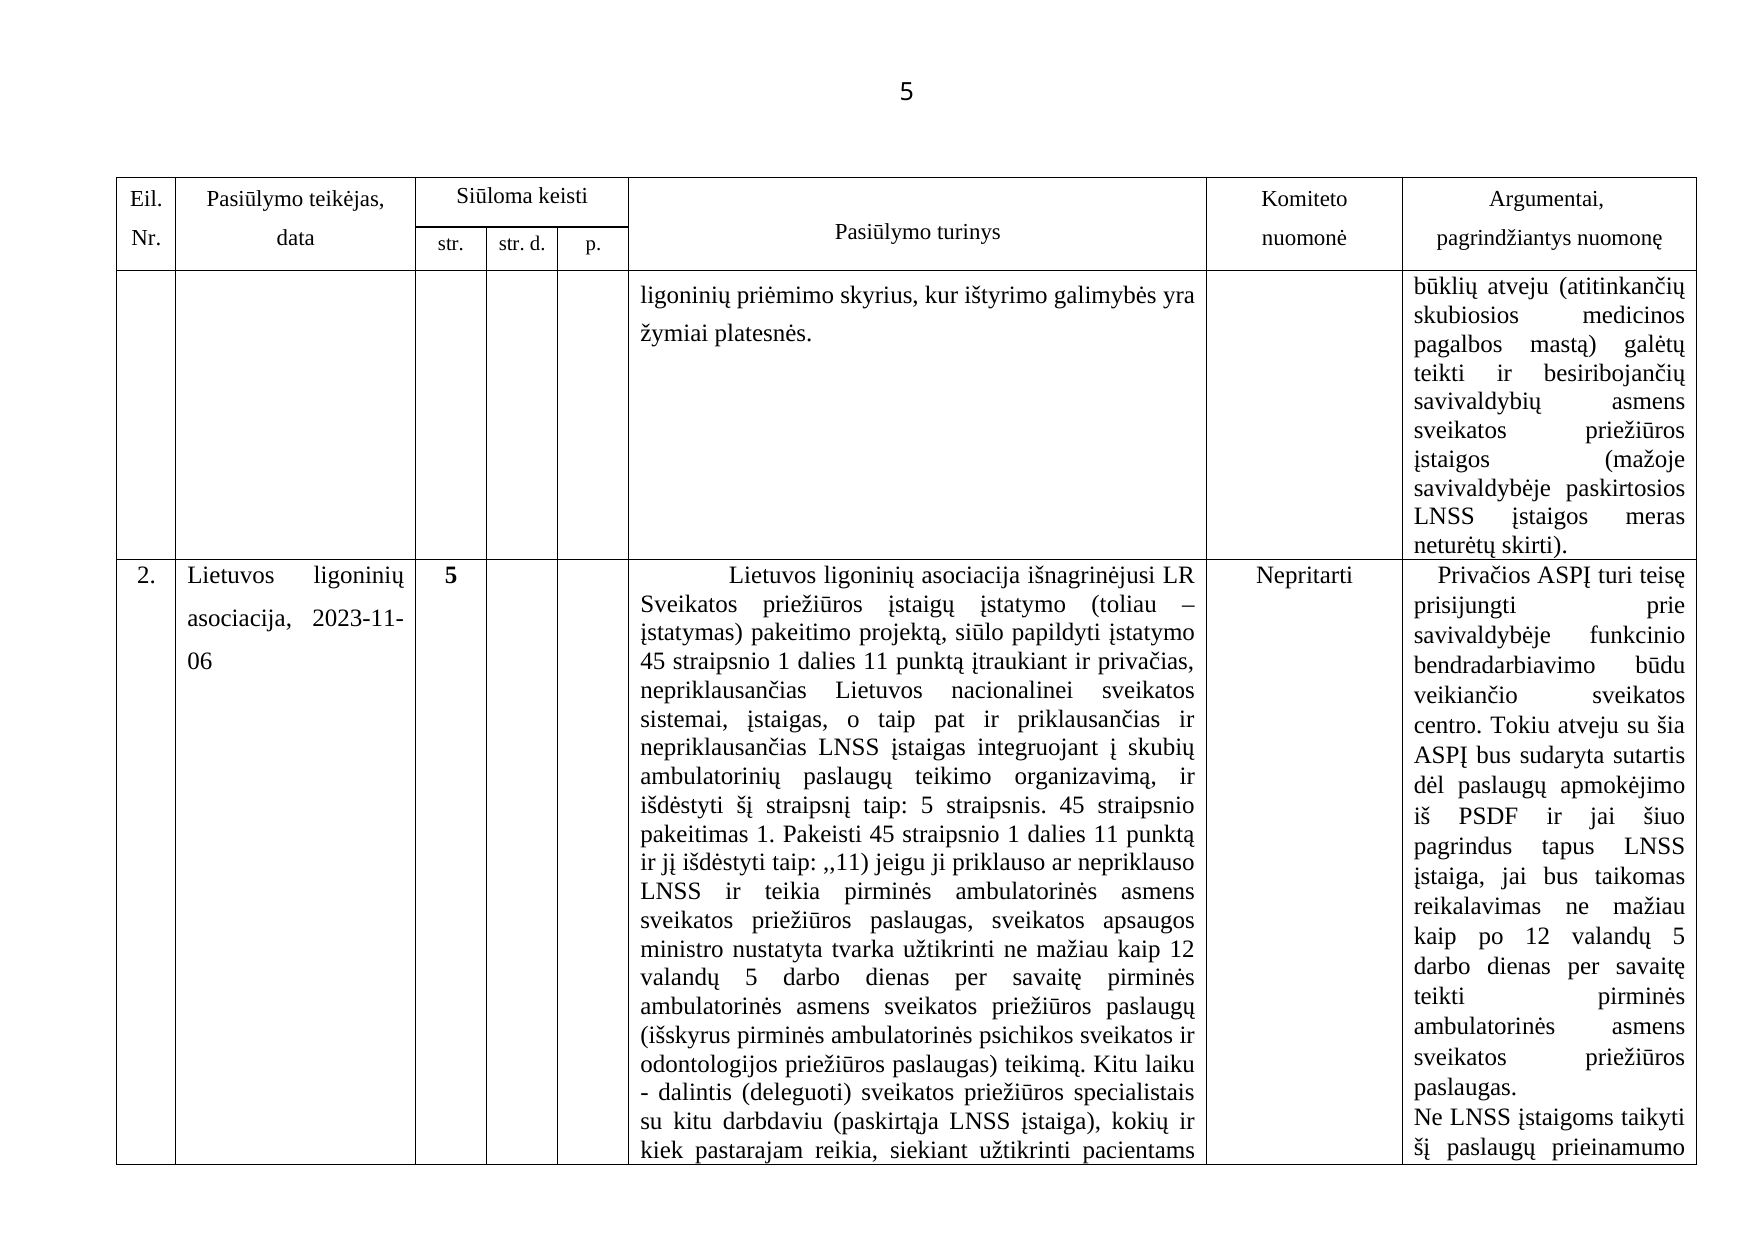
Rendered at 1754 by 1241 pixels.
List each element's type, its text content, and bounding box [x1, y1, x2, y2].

table_cell str. d. [487, 228, 557, 270]
table_cell p. [558, 228, 628, 270]
table_cell [1207, 271, 1402, 559]
table_header Pasiūlymo turinys [629, 178, 1206, 270]
table_cell būklių atveju (atitinkančių skubiosios medicinos pagalbos mastą) galėtų teikti ir besiribojančių savivaldybių asmens sveikatos priežiūros įstaigos (mažoje savivaldybėje paskirtosios LNSS įstaigos meras neturėtų skirti). [1403, 271, 1696, 559]
table_cell Nepritarti [1207, 560, 1402, 1164]
table_header Komiteto nuomonė [1207, 178, 1402, 270]
table_cell Lietuvos ligoninių asociacija, 2023-11-06 [176, 560, 415, 1164]
table_cell Lietuvos ligoninių asociacija išnagrinėjusi LR Sveikatos priežiūros įstaigų įstatymo (toliau – įstatymas) pakeitimo projektą, siūlo papildyti įstatymo 45 straipsnio 1 dalies 11 punktą įtraukiant ir privačias, nepriklausančias Lietuvos nacionalinei sveikatos sistemai, įstaigas, o taip pat ir priklausančias ir nepriklausančias LNSS įstaigas integruojant į skubių ambulatorinių paslaugų teikimo organizavimą, ir išdėstyti šį straipsnį taip: 5 straipsnis. 45 straipsnio pakeitimas 1. Pakeisti 45 straipsnio 1 dalies 11 punktą ir jį išdėstyti taip: ,,11) jeigu ji priklauso ar nepriklauso LNSS ir teikia pirminės ambulatorinės asmens sveikatos priežiūros paslaugas, sveikatos apsaugos ministro nustatyta tvarka užtikrinti ne mažiau kaip 12 valandų 5 darbo dienas per savaitę pirminės ambulatorinės asmens sveikatos priežiūros paslaugų (išskyrus pirminės ambulatorinės psichikos sveikatos ir odontologijos priežiūros paslaugas) teikimą. Kitu laiku - dalintis (deleguoti) sveikatos priežiūros specialistais su kitu darbdaviu (paskirtąja LNSS įstaiga), kokių ir kiek pastarajam reikia, siekiant užtikrinti pacientams [629, 560, 1206, 1164]
table_cell [558, 560, 628, 1164]
table_cell [487, 271, 557, 559]
table_cell [558, 271, 628, 559]
table_cell str. [416, 228, 486, 270]
table_cell Privačios ASPĮ turi teisę prisijungti prie savivaldybėje funkcinio bendradarbiavimo būdu veikiančio sveikatos centro. Tokiu atveju su šia ASPĮ bus sudaryta sutartis dėl paslaugų apmokėjimo iš PSDF ir jai šiuo pagrindus tapus LNSS įstaiga, jai bus taikomas reikalavimas ne mažiau kaip po 12 valandų 5 darbo dienas per savaitę teikti pirminės ambulatorinės asmens sveikatos priežiūros paslaugas. Ne LNSS įstaigoms taikyti šį paslaugų prieinamumo [1403, 560, 1696, 1164]
table_header Siūloma keisti [416, 178, 628, 226]
table_header Eil. Nr. [117, 178, 175, 270]
table_cell 2. [117, 560, 175, 1164]
table_header Pasiūlymo teikėjas, data [176, 178, 415, 270]
table_header Argumentai, pagrindžiantys nuomonę [1403, 178, 1696, 270]
table_cell [416, 271, 486, 559]
table_cell [117, 271, 175, 559]
table_cell [487, 560, 557, 1164]
table_cell ligoninių priėmimo skyrius, kur ištyrimo galimybės yra žymiai platesnės. [629, 271, 1206, 559]
table_cell [176, 271, 415, 559]
table_cell 5 [416, 560, 486, 1164]
